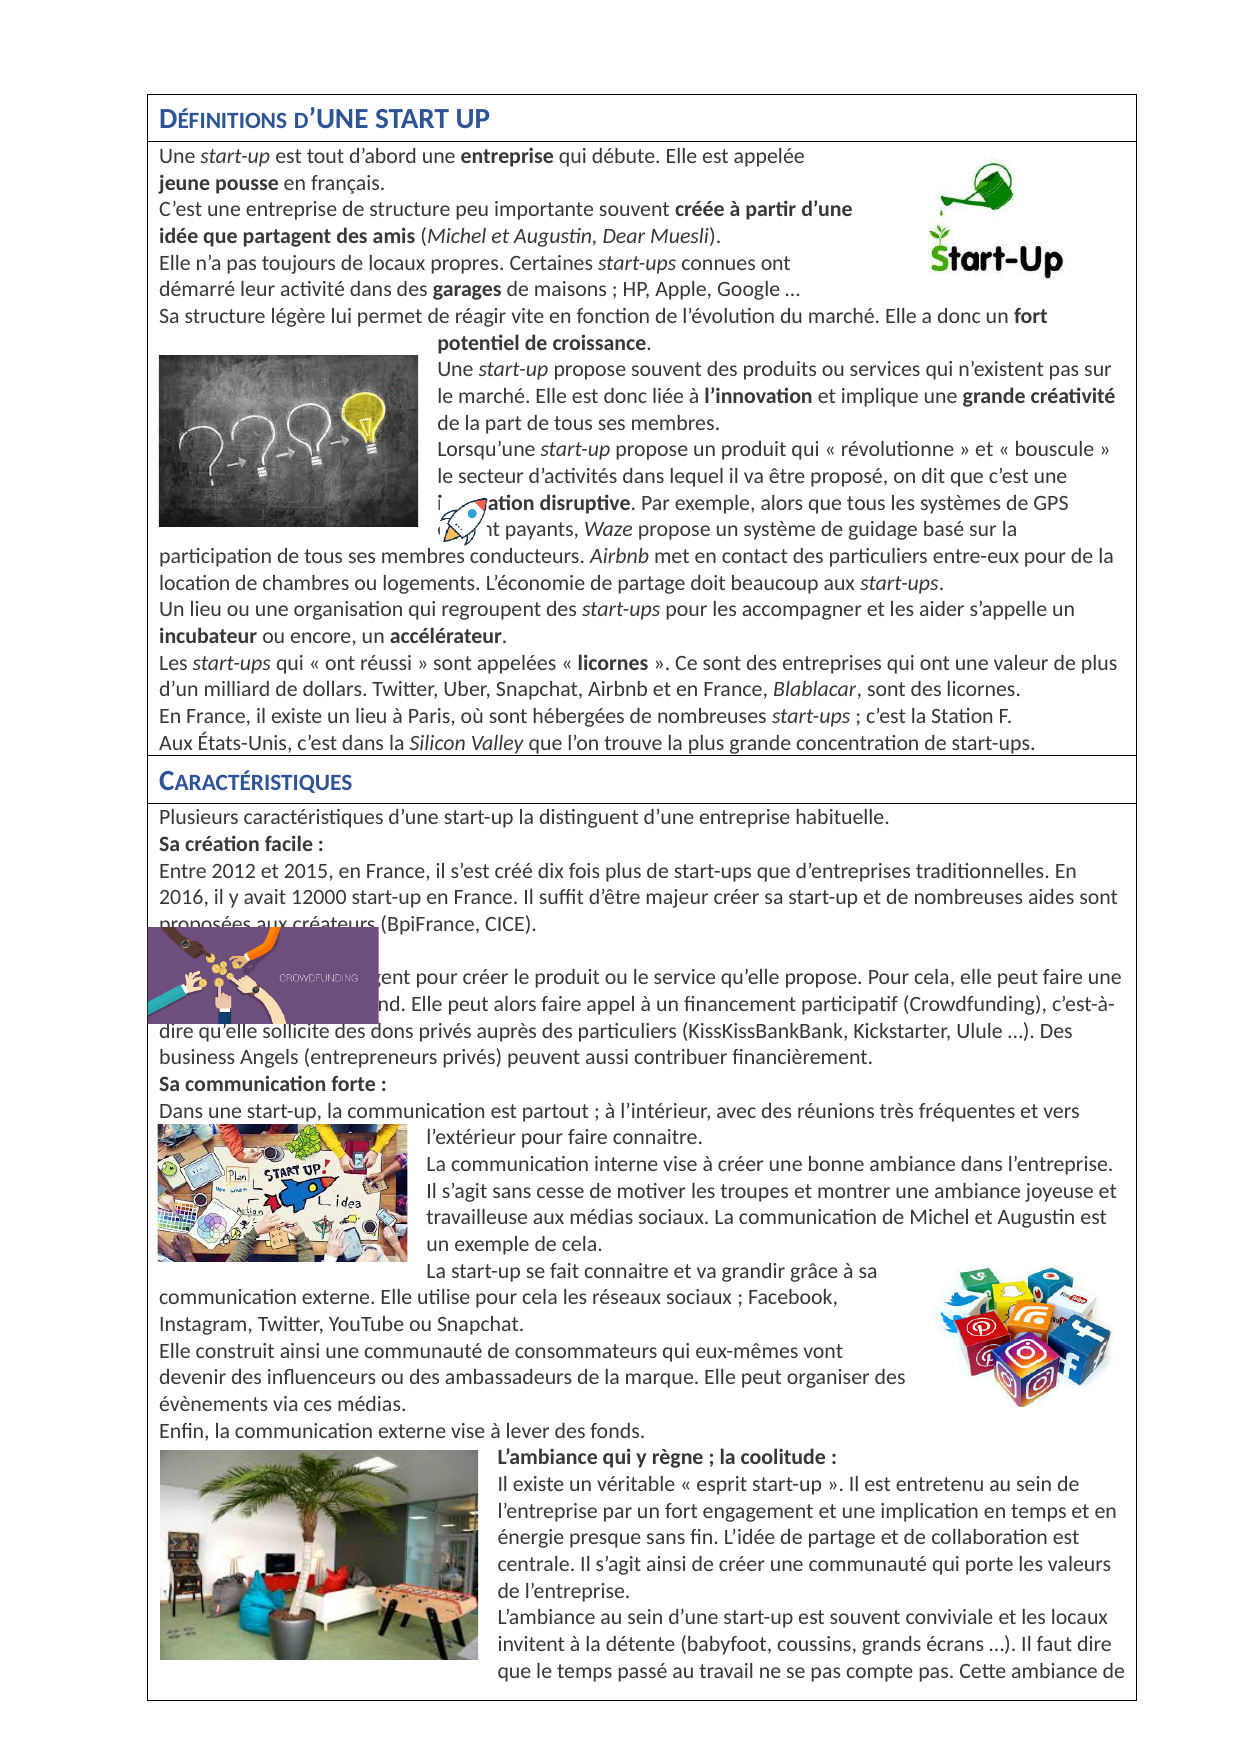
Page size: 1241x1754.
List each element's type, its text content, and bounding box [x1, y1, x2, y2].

table_cell Une start-up est tout d’abord une entreprise qui débute. Elle est appelée jeune pousse en français. C’est une entreprise de structure peu importante souvent créée à partir d’une idée que partagent des amis (Michel et Augustin, Dear Muesli). Elle n’a pas toujours de locaux propres. Certaines start-ups connues ont démarré leur activité dans des garages de maisons ; HP, Apple, Google … Sa structure légère lui permet de réagir vite en fonction de l’évolution du marché. Elle a donc un fort potentiel de croissance. Une start-up propose souvent des produits ou services qui n’existent pas sur le marché. Elle est donc liée à l’innovation et implique une grande créativité de la part de tous ses membres. Lorsqu’une start-up propose un produit qui « révolutionne » et « bouscule » le secteur d’activités dans lequel il va être proposé, on dit que c’est une innovation disruptive. Par exemple, alors que tous les systèmes de GPS étaient payants, Waze propose un système de guidage basé sur la participation de tous ses membres conducteurs. Airbnb met en contact des particuliers entre-eux pour de la location de chambres ou logements. L’économie de partage doit beaucoup aux start-ups. Un lieu ou une organisation qui regroupent des start-ups pour les accompagner et les aider s’appelle un incubateur ou encore, un accélérateur. Les start-ups qui « ont réussi » sont appelées « licornes ». Ce sont des entreprises qui ont une valeur de plus d’un milliard de dollars. Twitter, Uber, Snapchat, Airbnb et en France, Blablacar, sont des licornes. En France, il existe un lieu à Paris, où sont hébergées de nombreuses start-ups ; c’est la Station F. Aux États-Unis, c’est dans la Silicon Valley que l’on trouve la plus grande concentration de start-ups. [385, 142, 1136, 755]
picture [157, 1124, 408, 1262]
picture [925, 1263, 1118, 1407]
table_cell Plusieurs caractéristiques d’une start-up la distinguent d’une entreprise habituelle. Sa création facile : Entre 2012 et 2015, en France, il s’est créé dix fois plus de start-ups que d’entreprises traditionnelles. En 2016, il y avait 12000 start-up en France. Il suffit d’être majeur créer sa start-up et de nombreuses aides sont proposées aux créateurs (BpiFrance, CICE). Son financement : La start-up a besoin d’argent pour créer le produit ou le service qu’elle propose. Pour cela, elle peut faire une ou plusieurs levées de fond. Elle peut alors faire appel à un financement participatif (Crowdfunding), c’est-à-dire qu’elle sollicite des dons privés auprès des particuliers (KissKissBankBank, Kickstarter, Ulule …). Des business Angels (entrepreneurs privés) peuvent aussi contribuer financièrement. Sa communication forte : Dans une start-up, la communication est partout ; à l’intérieur, avec des réunions très fréquentes et vers l’extérieur pour faire connaitre. La communication interne vise à créer une bonne ambiance dans l’entreprise. Il s’agit sans cesse de motiver les troupes et montrer une ambiance joyeuse et travailleuse aux médias sociaux. La communication de Michel et Augustin est un exemple de cela. La start-up se fait connaitre et va grandir grâce à sa communication externe. Elle utilise pour cela les réseaux sociaux ; Facebook, Instagram, Twitter, YouTube ou Snapchat. Elle construit ainsi une communauté de consommateurs qui eux-mêmes vont devenir des influenceurs ou des ambassadeurs de la marque. Elle peut organiser des évènements via ces médias. Enfin, la communication externe vise à lever des fonds. L’ambiance qui y règne ; la coolitude : Il existe un véritable « esprit start-up ». Il est entretenu au sein de l’entreprise par un fort engagement et une implication en temps et en énergie presque sans fin. L’idée de partage et de collaboration est centrale. Il s’agit ainsi de créer une communauté qui porte les valeurs de l’entreprise. L’ambiance au sein d’une start-up est souvent conviviale et les locaux invitent à la détente (babyfoot, coussins, grands écrans …). Il faut dire que le temps passé au travail ne se pas compte pas. Cette ambiance de [148, 804, 1136, 1700]
picture [160, 1450, 479, 1660]
picture [158, 355, 419, 527]
picture [147, 927, 379, 1024]
picture [876, 145, 1117, 286]
table_cell Une start-up est tout d’abord une entreprise qui débute. Elle est appelée jeune pousse en français. C’est une entreprise de structure peu importante souvent créée à partir d’une idée que partagent des amis (Michel et Augustin, Dear Muesli). Elle n’a pas toujours de locaux propres. Certaines start-ups connues ont démarré leur activité dans des garages de maisons ; HP, Apple, Google … Sa structure légère lui permet de réagir vite en fonction de l’évolution du marché. Elle a donc un fort potentiel de croissance. Une start-up propose souvent des produits ou services qui n’existent pas sur le marché. Elle est donc liée à l’innovation et implique une grande créativité de la part de tous ses membres. Lorsqu’une start-up propose un produit qui « révolutionne » et « bouscule » le secteur d’activités dans lequel il va être proposé, on dit que c’est une innovation disruptive. Par exemple, alors que tous les systèmes de GPS étaient payants, Waze propose un système de guidage basé sur la participation de tous ses membres conducteurs. Airbnb met en contact des particuliers entre-eux pour de la location de chambres ou logements. L’économie de partage doit beaucoup aux start-ups. Un lieu ou une organisation qui regroupent des start-ups pour les accompagner et les aider s’appelle un incubateur ou encore, un accélérateur. Les start-ups qui « ont réussi » sont appelées « licornes ». Ce sont des entreprises qui ont une valeur de plus d’un milliard de dollars. Twitter, Uber, Snapchat, Airbnb et en France, Blablacar, sont des licornes. En France, il existe un lieu à Paris, où sont hébergées de nombreuses start-ups ; c’est la Station F. Aux États-Unis, c’est dans la Silicon Valley que l’on trouve la plus grande concentration de start-ups. [148, 142, 437, 755]
table_cell Caractéristiques [148, 756, 1136, 802]
picture [439, 498, 487, 546]
table_header Définitions d’UNE START UP [148, 95, 1136, 141]
